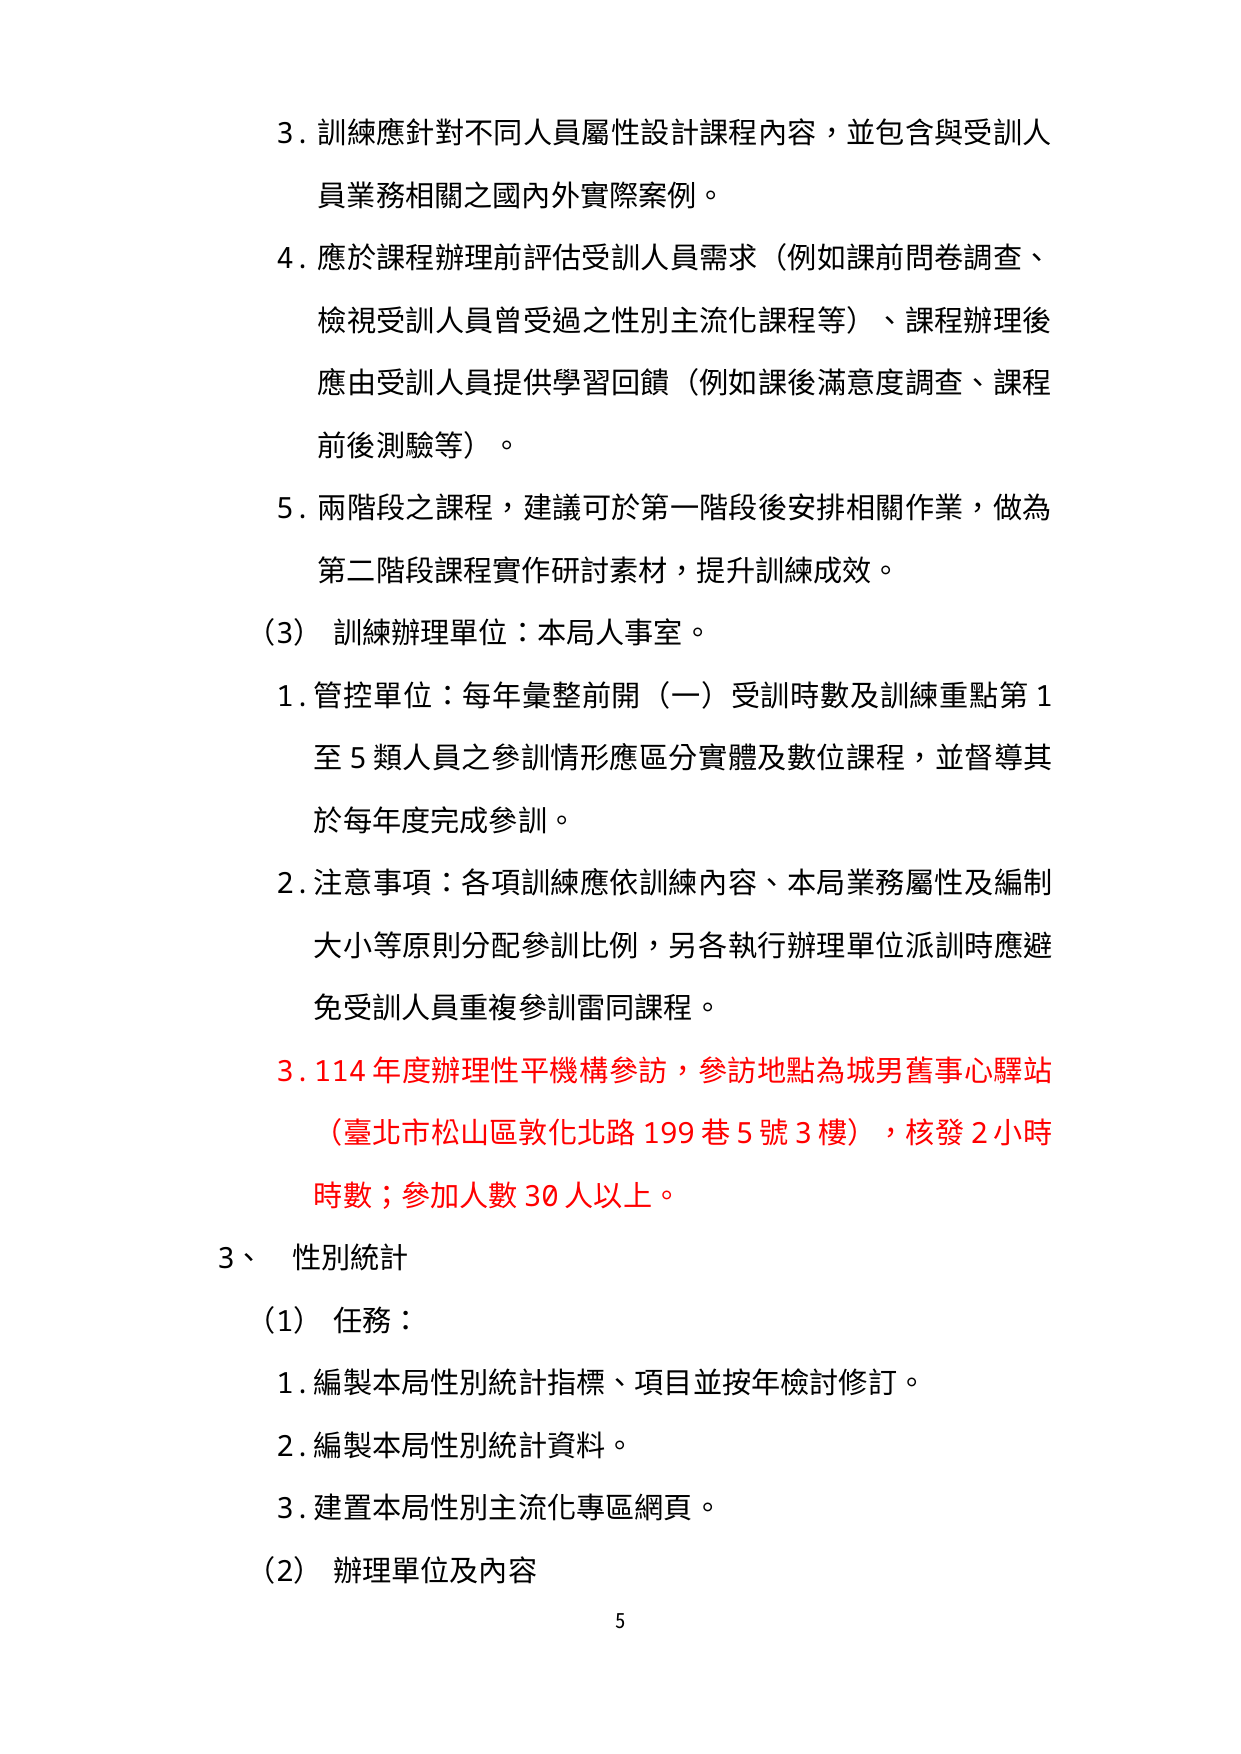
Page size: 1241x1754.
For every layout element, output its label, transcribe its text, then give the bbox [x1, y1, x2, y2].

list 辦理單位及內容 [247, 1527, 1053, 1589]
list 114年度辦理性平機構參訪，參訪地點為城男舊事心驛站（臺北市松山區敦化北路199巷5號3樓），核發2小時時數；參加人數30人以上。 [276, 1027, 1053, 1214]
list 注意事項：各項訓練應依訓練內容、本局業務屬性及編制大小等原則分配參訓比例，另各執行辦理單位派訓時應避免受訓人員重複參訓雷同課程。 [276, 839, 1053, 1027]
list 應於課程辦理前評估受訓人員需求（例如課前問卷調查、檢視受訓人員曾受過之性別主流化課程等）、課程辦理後應由受訓人員提供學習回饋（例如課後滿意度調查、課程前後測驗等）。 [276, 214, 1053, 464]
list 訓練辦理單位：本局人事室。 [247, 589, 1053, 652]
list 兩階段之課程，建議可於第一階段後安排相關作業，做為第二階段課程實作研討素材，提升訓練成效。 [276, 464, 1053, 589]
list 建置本局性別主流化專區網頁。 [276, 1464, 1053, 1527]
list 訓練應針對不同人員屬性設計課程內容，並包含與受訓人員業務相關之國內外實際案例。 [276, 89, 1053, 214]
list 性別統計 [217, 1214, 1053, 1277]
list 編製本局性別統計資料。 [276, 1402, 1053, 1464]
list 管控單位：每年彙整前開（一）受訓時數及訓練重點第1至5類人員之參訓情形應區分實體及數位課程，並督導其於每年度完成參訓。 [276, 652, 1053, 839]
list 任務： [247, 1277, 1053, 1339]
list 編製本局性別統計指標、項目並按年檢討修訂。 [276, 1339, 1053, 1402]
